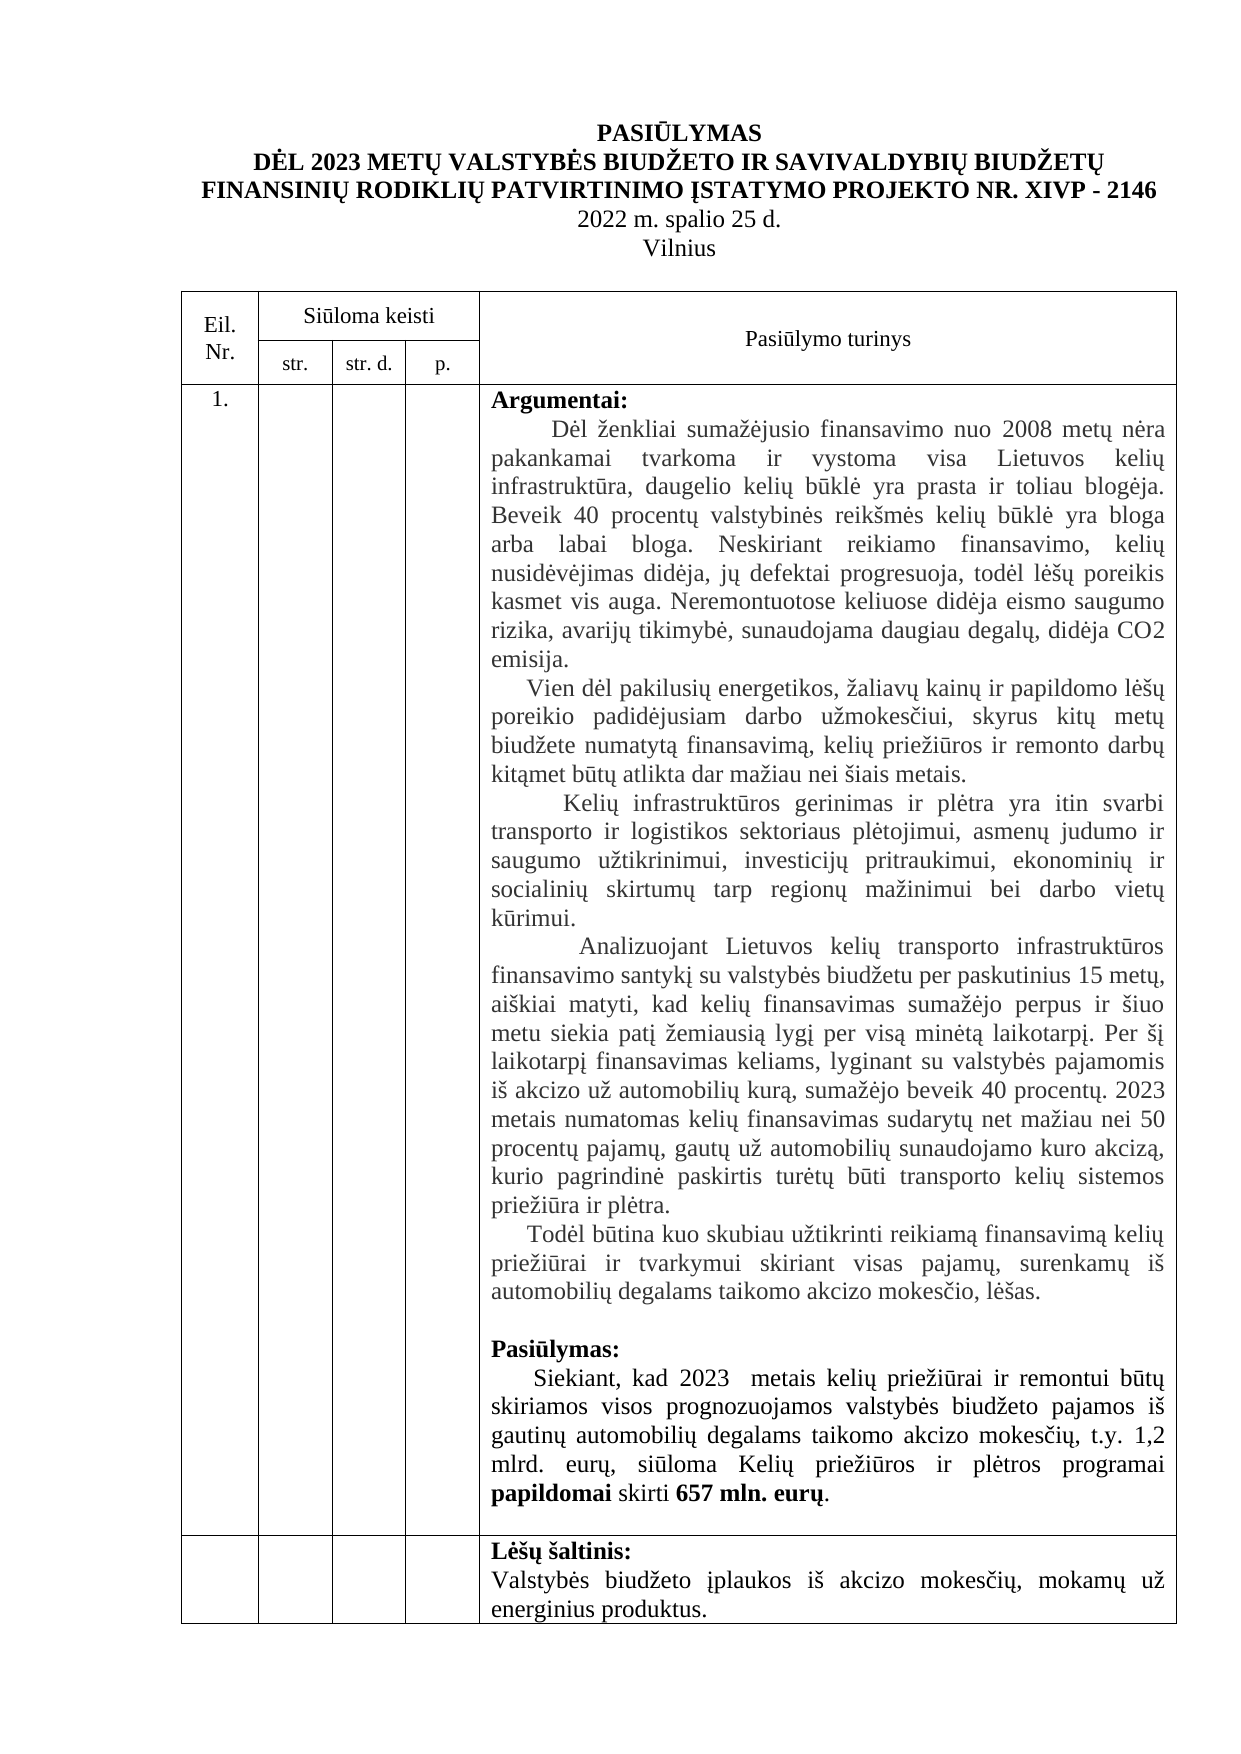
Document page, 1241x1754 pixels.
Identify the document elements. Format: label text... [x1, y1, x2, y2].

text PASIŪLYMAS [177, 118, 1181, 147]
table_cell [259, 385, 332, 1535]
text 2022 m. spalio 25 d. [177, 204, 1181, 233]
table_cell 1. [182, 385, 258, 1535]
table_header Pasiūlymo turinys [480, 292, 1176, 384]
text DĖL 2023 METŲ VALSTYBĖS BIUDŽETO IR SAVIVALDYBIŲ BIUDŽETŲ FINANSINIŲ RODIKLIŲ PATVIRTINIMO ĮSTATYMO PROJEKTO NR. XIVP - 2146 [177, 147, 1181, 204]
table_cell str. [259, 341, 332, 384]
table_cell [182, 1536, 258, 1622]
table_header Siūloma keisti [259, 292, 479, 340]
table_header Eil. Nr. [182, 292, 258, 384]
table_cell Argumentai: Dėl ženkliai sumažėjusio finansavimo nuo 2008 metų nėra pakankamai tvarkoma ir vystoma visa Lietuvos kelių infrastruktūra, daugelio kelių būklė yra prasta ir toliau blogėja. Beveik 40 procentų valstybinės reikšmės kelių būklė yra bloga arba labai bloga. Neskiriant reikiamo finansavimo, kelių nusidėvėjimas didėja, jų defektai progresuoja, todėl lėšų poreikis kasmet vis auga. Neremontuotose keliuose didėja eismo saugumo rizika, avarijų tikimybė, sunaudojama daugiau degalų, didėja CO2 emisija. Vien dėl pakilusių energetikos, žaliavų kainų ir papildomo lėšų poreikio padidėjusiam darbo užmokesčiui, skyrus kitų metų biudžete numatytą finansavimą, kelių priežiūros ir remonto darbų kitąmet būtų atlikta dar mažiau nei šiais metais. Kelių infrastruktūros gerinimas ir plėtra yra itin svarbi transporto ir logistikos sektoriaus plėtojimui, asmenų judumo ir saugumo užtikrinimui, investicijų pritraukimui, ekonominių ir socialinių skirtumų tarp regionų mažinimui bei darbo vietų kūrimui. Analizuojant Lietuvos kelių transporto infrastruktūros finansavimo santykį su valstybės biudžetu per paskutinius 15 metų, aiškiai matyti, kad kelių finansavimas sumažėjo perpus ir šiuo metu siekia patį žemiausią lygį per visą minėtą laikotarpį. Per šį laikotarpį finansavimas keliams, lyginant su valstybės pajamomis iš akcizo už automobilių kurą, sumažėjo beveik 40 procentų. 2023 metais numatomas kelių finansavimas sudarytų net mažiau nei 50 procentų pajamų, gautų už automobilių sunaudojamo kuro akcizą, kurio pagrindinė paskirtis turėtų būti transporto kelių sistemos priežiūra ir plėtra. Todėl būtina kuo skubiau užtikrinti reikiamą finansavimą kelių priežiūrai ir tvarkymui skiriant visas pajamų, surenkamų iš automobilių degalams taikomo akcizo mokesčio, lėšas. Pasiūlymas: Siekiant, kad 2023 metais kelių priežiūrai ir remontui būtų skiriamos visos prognozuojamos valstybės biudžeto pajamos iš gautinų automobilių degalams taikomo akcizo mokesčių, t.y. 1,2 mlrd. eurų, siūloma Kelių priežiūros ir plėtros programai papildomai skirti 657 mln. eurų. [480, 385, 1176, 1535]
text Vilnius [177, 233, 1181, 262]
table_cell [333, 385, 405, 1535]
table_cell [406, 385, 479, 1535]
table_cell p. [406, 341, 479, 384]
table_cell [259, 1536, 332, 1622]
table_cell [406, 1536, 479, 1622]
table_cell str. d. [333, 341, 405, 384]
table_cell [333, 1536, 405, 1622]
